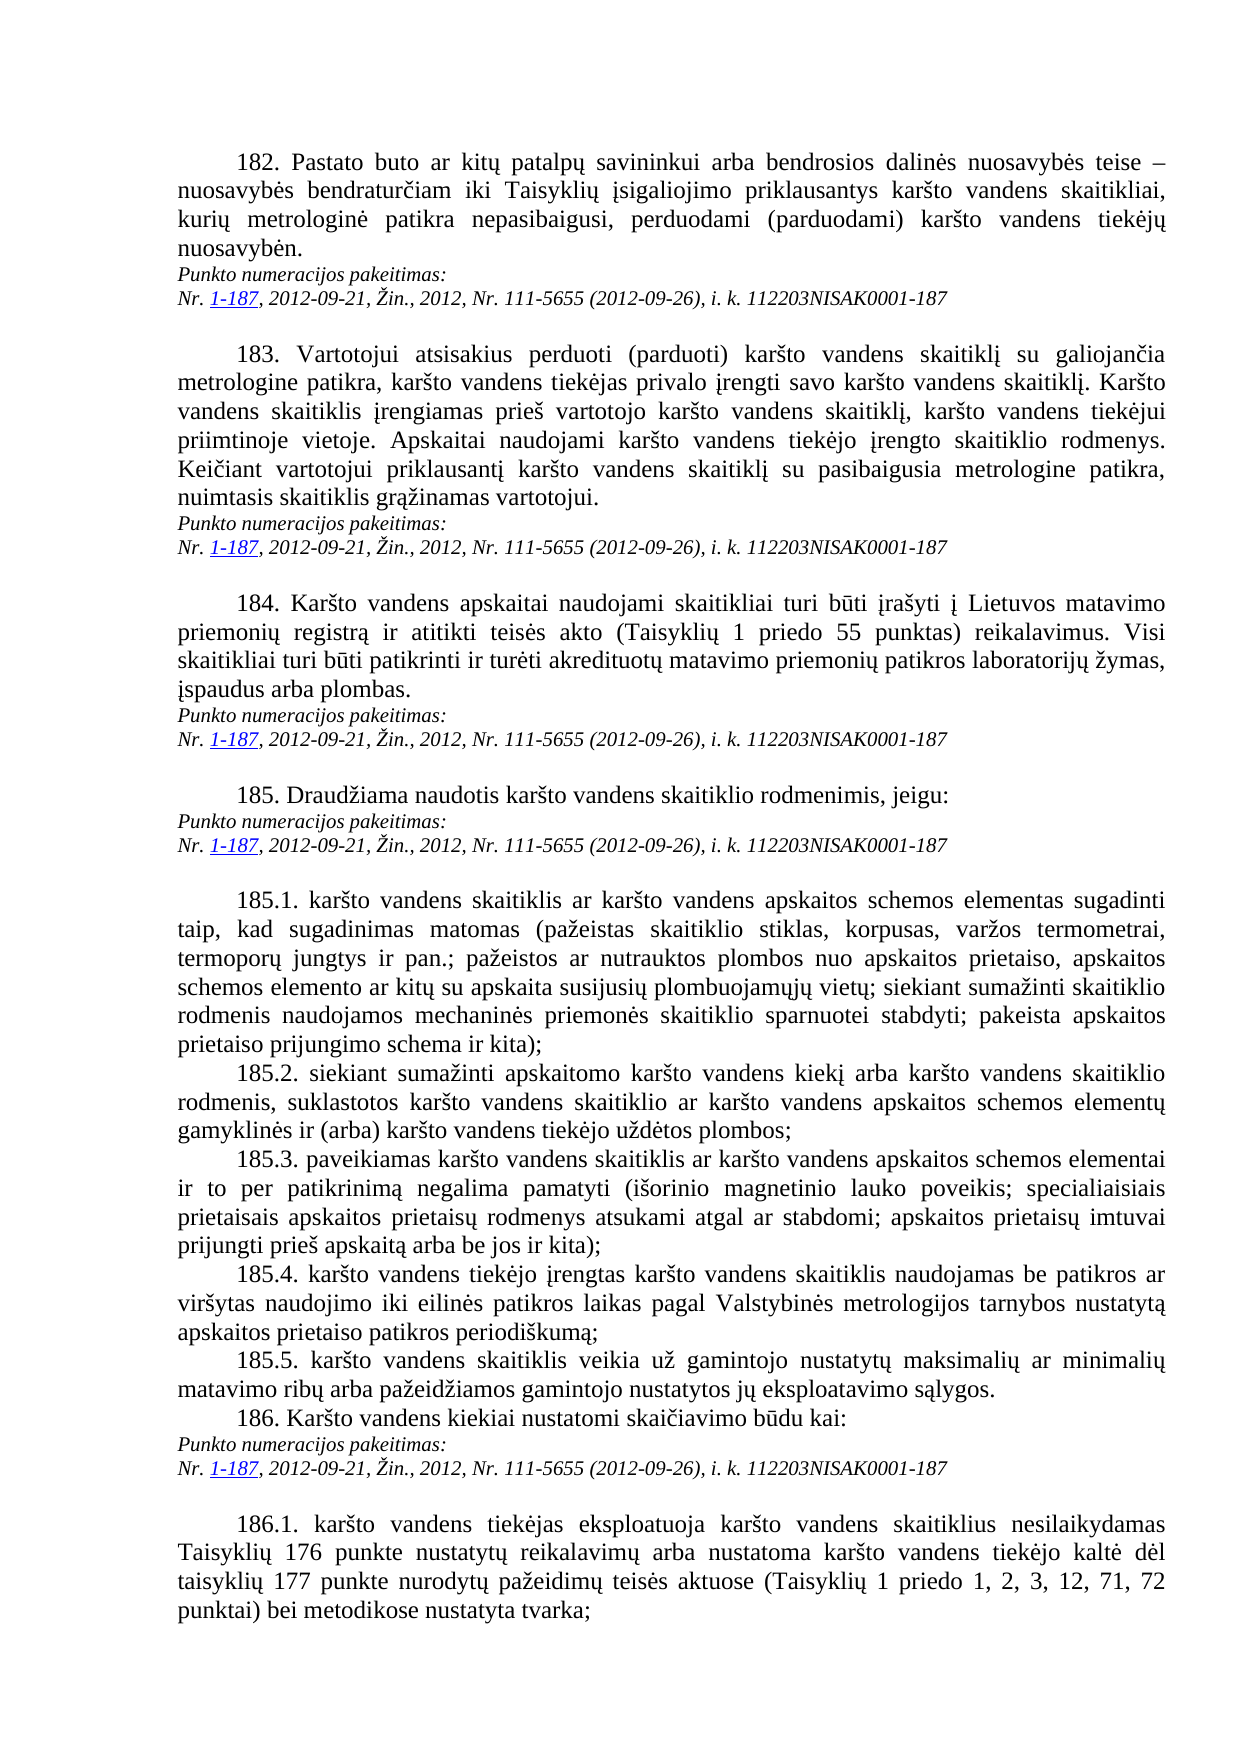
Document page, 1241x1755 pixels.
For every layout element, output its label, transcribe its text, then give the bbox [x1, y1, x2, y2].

text 184. Karšto vandens apskaitai naudojami skaitikliai turi būti įrašyti į Lietuvos matavimo priemonių registrą ir atitikti teisės akto (Taisyklių 1 priedo 55 punktas) reikalavimus. Visi skaitikliai turi būti patikrinti ir turėti akredituotų matavimo priemonių patikros laboratorijų žymas, įspaudus arba plombas. [177, 588, 1166, 703]
text Punkto numeracijos pakeitimas: [177, 262, 1166, 286]
text Punkto numeracijos pakeitimas: [177, 511, 1166, 535]
text 186.1. karšto vandens tiekėjas eksploatuoja karšto vandens skaitiklius nesilaikydamas Taisyklių 176 punkte nustatytų reikalavimų arba nustatoma karšto vandens tiekėjo kaltė dėl taisyklių 177 punkte nurodytų pažeidimų teisės aktuose (Taisyklių 1 priedo 1, 2, 3, 12, 71, 72 punktai) bei metodikose nustatyta tvarka; [177, 1509, 1166, 1624]
text 186. Karšto vandens kiekiai nustatomi skaičiavimo būdu kai: [177, 1403, 1166, 1432]
text 185.5. karšto vandens skaitiklis veikia už gamintojo nustatytų maksimalių ar minimalių matavimo ribų arba pažeidžiamos gamintojo nustatytos jų eksploatavimo sąlygos. [177, 1346, 1166, 1403]
text Nr. 1-187, 2012-09-21, Žin., 2012, Nr. 111-5655 (2012-09-26), i. k. 112203NISAK0001-187 [177, 535, 1166, 559]
text Nr. 1-187, 2012-09-21, Žin., 2012, Nr. 111-5655 (2012-09-26), i. k. 112203NISAK0001-187 [177, 727, 1166, 751]
text Punkto numeracijos pakeitimas: [177, 703, 1166, 727]
text Nr. 1-187, 2012-09-21, Žin., 2012, Nr. 111-5655 (2012-09-26), i. k. 112203NISAK0001-187 [177, 286, 1166, 310]
text Punkto numeracijos pakeitimas: [177, 1432, 1166, 1456]
text 185.4. karšto vandens tiekėjo įrengtas karšto vandens skaitiklis naudojamas be patikros ar viršytas naudojimo iki eilinės patikros laikas pagal Valstybinės metrologijos tarnybos nustatytą apskaitos prietaiso patikros periodiškumą; [177, 1259, 1166, 1346]
text 185.2. siekiant sumažinti apskaitomo karšto vandens kiekį arba karšto vandens skaitiklio rodmenis, suklastotos karšto vandens skaitiklio ar karšto vandens apskaitos schemos elementų gamyklinės ir (arba) karšto vandens tiekėjo uždėtos plombos; [177, 1058, 1166, 1144]
text 185.1. karšto vandens skaitiklis ar karšto vandens apskaitos schemos elementas sugadinti taip, kad sugadinimas matomas (pažeistas skaitiklio stiklas, korpusas, varžos termometrai, termoporų jungtys ir pan.; pažeistos ar nutrauktos plombos nuo apskaitos prietaiso, apskaitos schemos elemento ar kitų su apskaita susijusių plombuojamųjų vietų; siekiant sumažinti skaitiklio rodmenis naudojamos mechaninės priemonės skaitiklio sparnuotei stabdyti; pakeista apskaitos prietaiso prijungimo schema ir kita); [177, 886, 1166, 1058]
text 185. Draudžiama naudotis karšto vandens skaitiklio rodmenimis, jeigu: [177, 780, 1166, 809]
text Punkto numeracijos pakeitimas: [177, 809, 1166, 833]
text Nr. 1-187, 2012-09-21, Žin., 2012, Nr. 111-5655 (2012-09-26), i. k. 112203NISAK0001-187 [177, 1456, 1166, 1480]
text Nr. 1-187, 2012-09-21, Žin., 2012, Nr. 111-5655 (2012-09-26), i. k. 112203NISAK0001-187 [177, 833, 1166, 857]
text 182. Pastato buto ar kitų patalpų savininkui arba bendrosios dalinės nuosavybės teise – nuosavybės bendraturčiam iki Taisyklių įsigaliojimo priklausantys karšto vandens skaitikliai, kurių metrologinė patikra nepasibaigusi, perduodami (parduodami) karšto vandens tiekėjų nuosavybėn. [177, 147, 1166, 262]
text 183. Vartotojui atsisakius perduoti (parduoti) karšto vandens skaitiklį su galiojančia metrologine patikra, karšto vandens tiekėjas privalo įrengti savo karšto vandens skaitiklį. Karšto vandens skaitiklis įrengiamas prieš vartotojo karšto vandens skaitiklį, karšto vandens tiekėjui priimtinoje vietoje. Apskaitai naudojami karšto vandens tiekėjo įrengto skaitiklio rodmenys. Keičiant vartotojui priklausantį karšto vandens skaitiklį su pasibaigusia metrologine patikra, nuimtasis skaitiklis grąžinamas vartotojui. [177, 339, 1166, 511]
text 185.3. paveikiamas karšto vandens skaitiklis ar karšto vandens apskaitos schemos elementai ir to per patikrinimą negalima pamatyti (išorinio magnetinio lauko poveikis; specialiaisiais prietaisais apskaitos prietaisų rodmenys atsukami atgal ar stabdomi; apskaitos prietaisų imtuvai prijungti prieš apskaitą arba be jos ir kita); [177, 1144, 1166, 1259]
